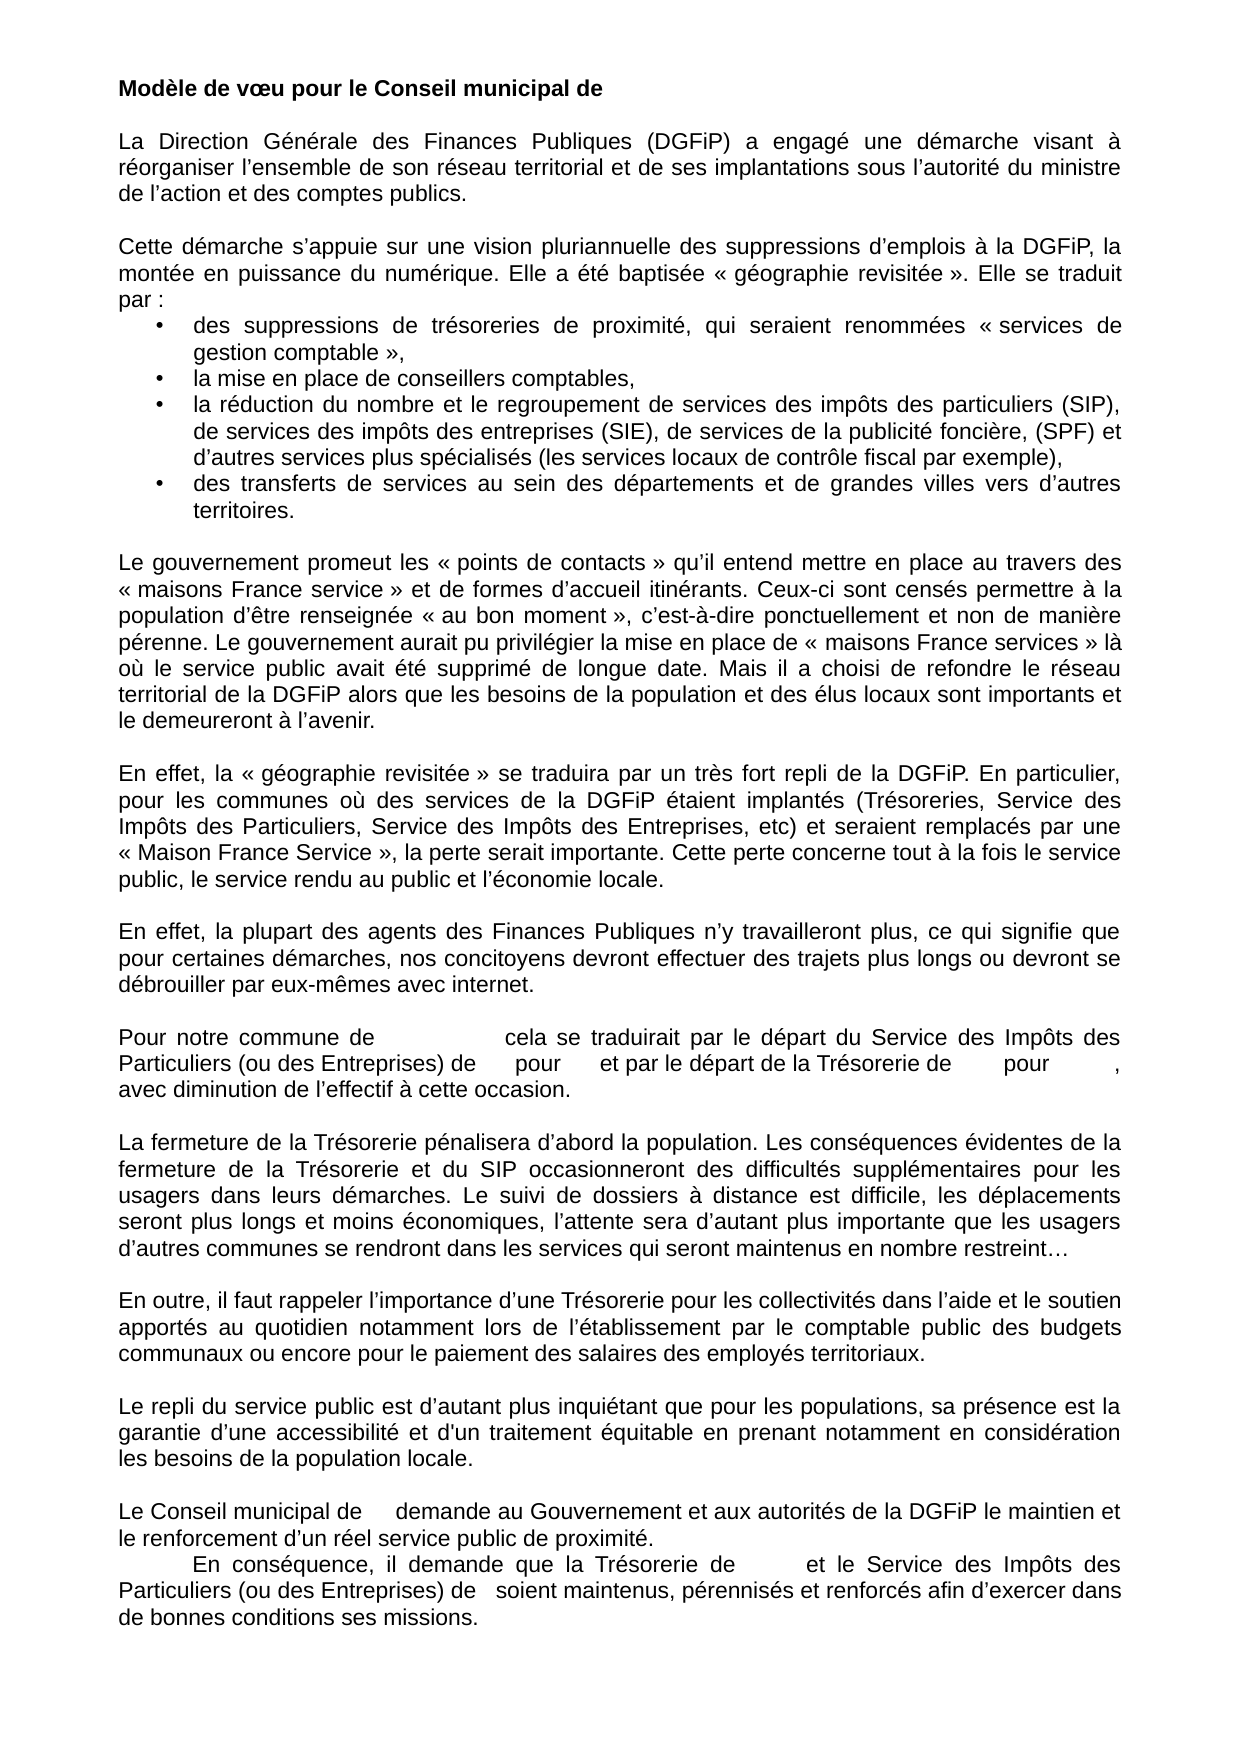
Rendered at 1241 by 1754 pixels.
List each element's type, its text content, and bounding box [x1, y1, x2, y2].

text Le Conseil municipal de demande au Gouvernement et aux autorités de la DGFiP le maintien et le renforcement d’un réel service public de proximité. [118, 1498, 1122, 1551]
text En effet, la « géographie revisitée » se traduira par un très fort repli de la DGFiP. En particulier, pour les communes où des services de la DGFiP étaient implantés (Trésoreries, Service des Impôts des Particuliers, Service des Impôts des Entreprises, etc) et seraient remplacés par une « Maison France Service », la perte serait importante. Cette perte concerne tout à la fois le service public, le service rendu au public et l’économie locale. [118, 760, 1122, 892]
text En conséquence, il demande que la Trésorerie de et le Service des Impôts des Particuliers (ou des Entreprises) de soient maintenus, pérennisés et renforcés afin d’exercer dans de bonnes conditions ses missions. [118, 1551, 1122, 1630]
text La Direction Générale des Finances Publiques (DGFiP) a engagé une démarche visant à réorganiser l’ensemble de son réseau territorial et de ses implantations sous l’autorité du ministre de l’action et des comptes publics. [118, 128, 1122, 207]
text Le gouvernement promeut les « points de contacts » qu’il entend mettre en place au travers des « maisons France service » et de formes d’accueil itinérants. Ceux-ci sont censés permettre à la population d’être renseignée « au bon moment », c’est-à-dire ponctuellement et non de manière pérenne. Le gouvernement aurait pu privilégier la mise en place de « maisons France services » là où le service public avait été supprimé de longue date. Mais il a choisi de refondre le réseau territorial de la DGFiP alors que les besoins de la population et des élus locaux sont importants et le demeureront à l’avenir. [118, 549, 1122, 734]
text Cette démarche s’appuie sur une vision pluriannuelle des suppressions d’emplois à la DGFiP, la montée en puissance du numérique. Elle a été baptisée « géographie revisitée ». Elle se traduit par : [118, 233, 1122, 312]
text La fermeture de la Trésorerie pénalisera d’abord la population. Les conséquences évidentes de la fermeture de la Trésorerie et du SIP occasionneront des difficultés supplémentaires pour les usagers dans leurs démarches. Le suivi de dossiers à distance est difficile, les déplacements seront plus longs et moins économiques, l’attente sera d’autant plus importante que les usagers d’autres communes se rendront dans les services qui seront maintenus en nombre restreint… [118, 1129, 1122, 1261]
text Le repli du service public est d’autant plus inquiétant que pour les populations, sa présence est la garantie d’une accessibilité et d'un traitement équitable en prenant notamment en considération les besoins de la population locale. [118, 1393, 1122, 1472]
text En effet, la plupart des agents des Finances Publiques n’y travailleront plus, ce qui signifie que pour certaines démarches, nos concitoyens devront effectuer des trajets plus longs ou devront se débrouiller par eux-mêmes avec internet. [118, 918, 1122, 997]
list des suppressions de trésoreries de proximité, qui seraient renommées « services de gestion comptable », [156, 312, 1122, 365]
text Modèle de vœu pour le Conseil municipal de [118, 75, 1122, 101]
list la mise en place de conseillers comptables, [156, 365, 1122, 391]
list des transferts de services au sein des départements et de grandes villes vers d’autres territoires. [156, 470, 1122, 523]
text Pour notre commune de cela se traduirait par le départ du Service des Impôts des Particuliers (ou des Entreprises) de pour et par le départ de la Trésorerie de pour , avec diminution de l’effectif à cette occasion. [118, 1024, 1122, 1103]
list la réduction du nombre et le regroupement de services des impôts des particuliers (SIP), de services des impôts des entreprises (SIE), de services de la publicité foncière, (SPF) et d’autres services plus spécialisés (les services locaux de contrôle fiscal par exemple), [156, 391, 1122, 470]
text En outre, il faut rappeler l’importance d’une Trésorerie pour les collectivités dans l’aide et le soutien apportés au quotidien notamment lors de l’établissement par le comptable public des budgets communaux ou encore pour le paiement des salaires des employés territoriaux. [118, 1287, 1122, 1366]
